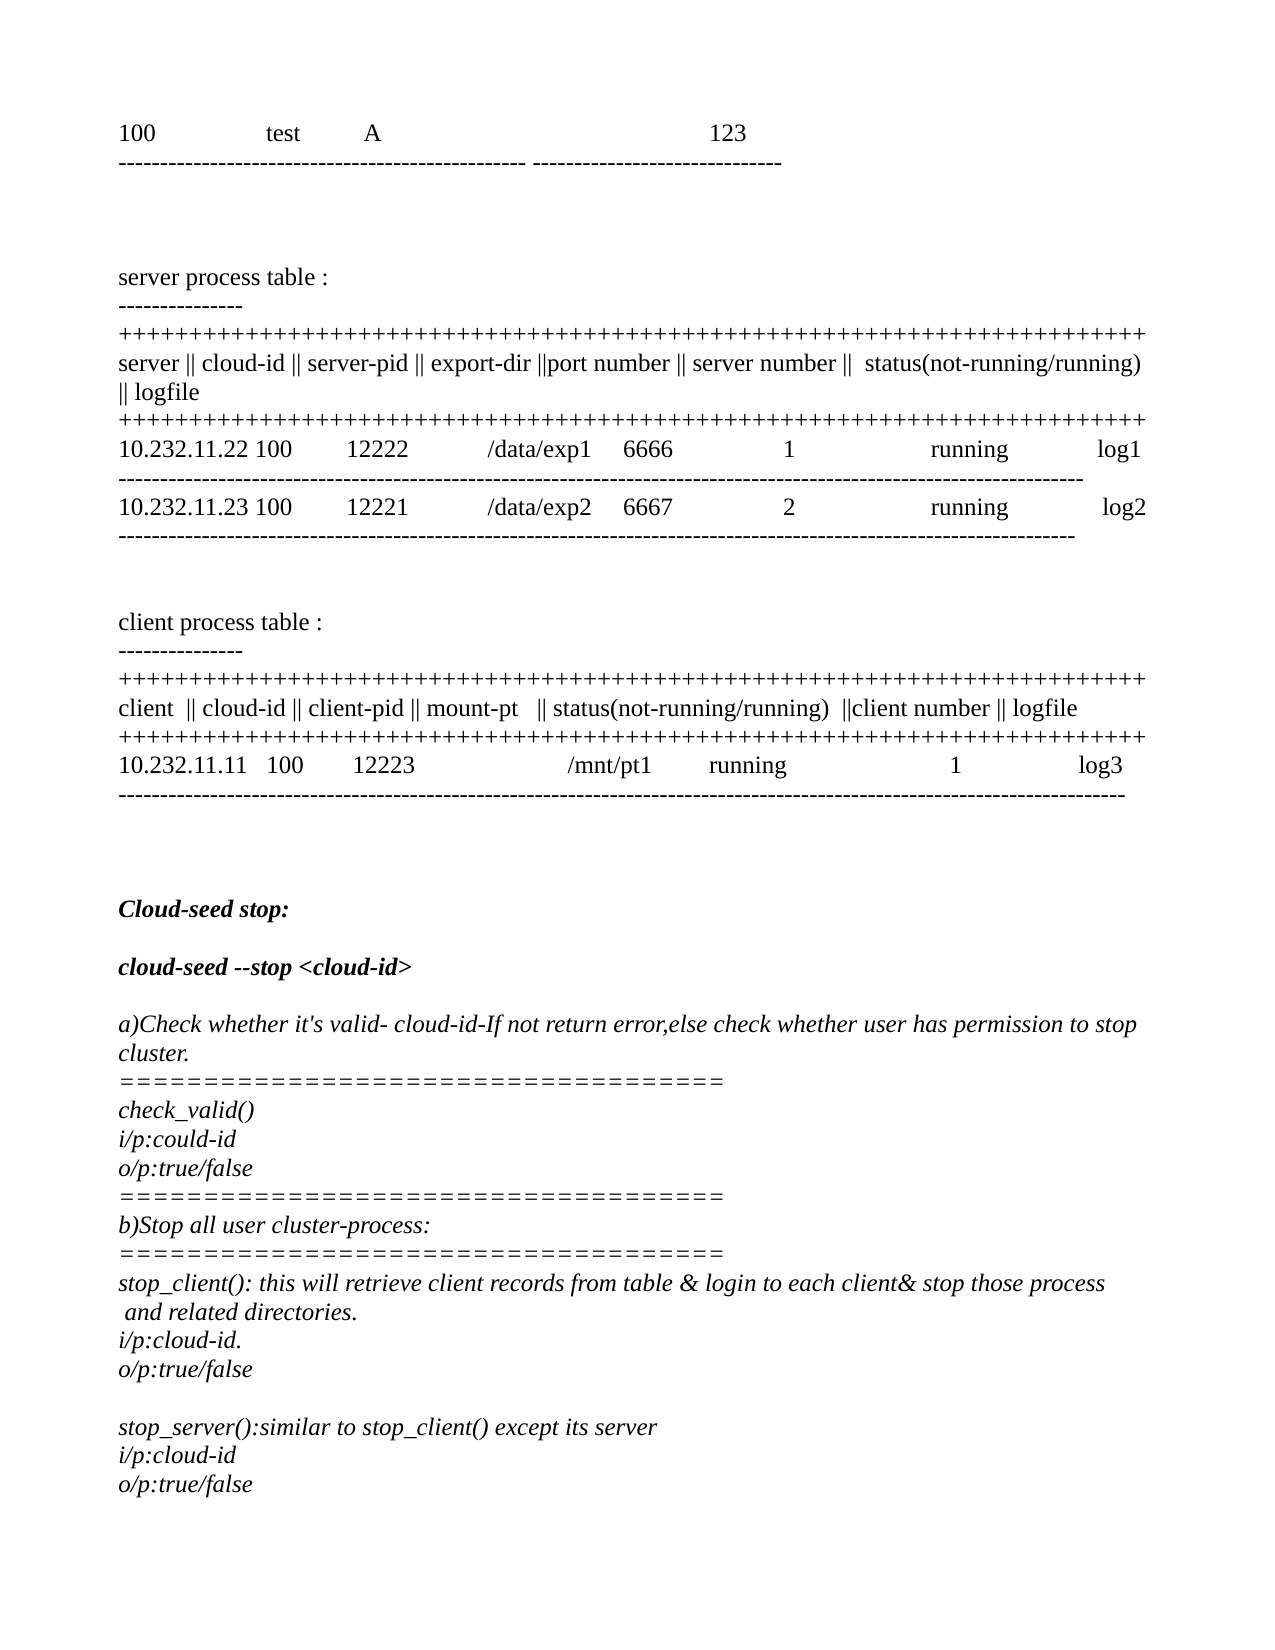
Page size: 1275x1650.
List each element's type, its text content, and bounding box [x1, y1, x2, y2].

text ==================================== [118, 1182, 1157, 1211]
text o/p:true/false [118, 1153, 1157, 1182]
text ==================================== [118, 1239, 1157, 1268]
text 10.232.11.22 100 12222 /data/exp1 6666 1 running log1 [118, 434, 1157, 463]
text 100 test A 123 [118, 118, 1157, 147]
text client process table : [118, 607, 1157, 636]
text +++++++++++++++++++++++++++++++++++++++++++++++++++++++++++++++++++++++++ [118, 722, 1157, 751]
text +++++++++++++++++++++++++++++++++++++++++++++++++++++++++++++++++++++++++ [118, 319, 1157, 348]
text stop_client(): this will retrieve client records from table & login to each client& stop those process and related directories. [118, 1268, 1157, 1326]
text -------------------------------------------------------------------------------------------------------------------- [118, 463, 1157, 492]
text Cloud-seed stop: [118, 894, 1157, 923]
text 10.232.11.23 100 12221 /data/exp2 6667 2 running log2 [118, 492, 1157, 521]
text ------------------------------------------------- ------------------------------ [118, 147, 1157, 176]
text ==================================== [118, 1067, 1157, 1096]
text +++++++++++++++++++++++++++++++++++++++++++++++++++++++++++++++++++++++++ [118, 406, 1157, 434]
text o/p:true/false [118, 1354, 1157, 1383]
text ------------------------------------------------------------------------------------------------------------------- [118, 521, 1157, 549]
text i/p:cloud-id [118, 1441, 1157, 1469]
text stop_server():similar to stop_client() except its server [118, 1412, 1157, 1441]
text 10.232.11.11 100 12223 /mnt/pt1 running 1 log3 [118, 751, 1157, 779]
text ------------------------------------------------------------------------------------------------------------------------- [118, 779, 1157, 808]
text check_valid() [118, 1096, 1157, 1124]
text i/p:could-id [118, 1124, 1157, 1153]
text i/p:cloud-id. [118, 1326, 1157, 1354]
text client || cloud-id || client-pid || mount-pt || status(not-running/running) ||client number || logfile [118, 693, 1157, 722]
text o/p:true/false [118, 1469, 1157, 1498]
text cloud-seed --stop <cloud-id> [118, 952, 1157, 981]
text --------------- [118, 636, 1157, 664]
text --------------- [118, 291, 1157, 319]
text b)Stop all user cluster-process: [118, 1211, 1157, 1239]
text server process table : [118, 262, 1157, 291]
text +++++++++++++++++++++++++++++++++++++++++++++++++++++++++++++++++++++++++ [118, 664, 1157, 693]
text server || cloud-id || server-pid || export-dir ||port number || server number || status(not-running/running) || logfile [118, 348, 1157, 406]
text a)Check whether it's valid- cloud-id-If not return error,else check whether user has permission to stop cluster. [118, 1009, 1157, 1067]
